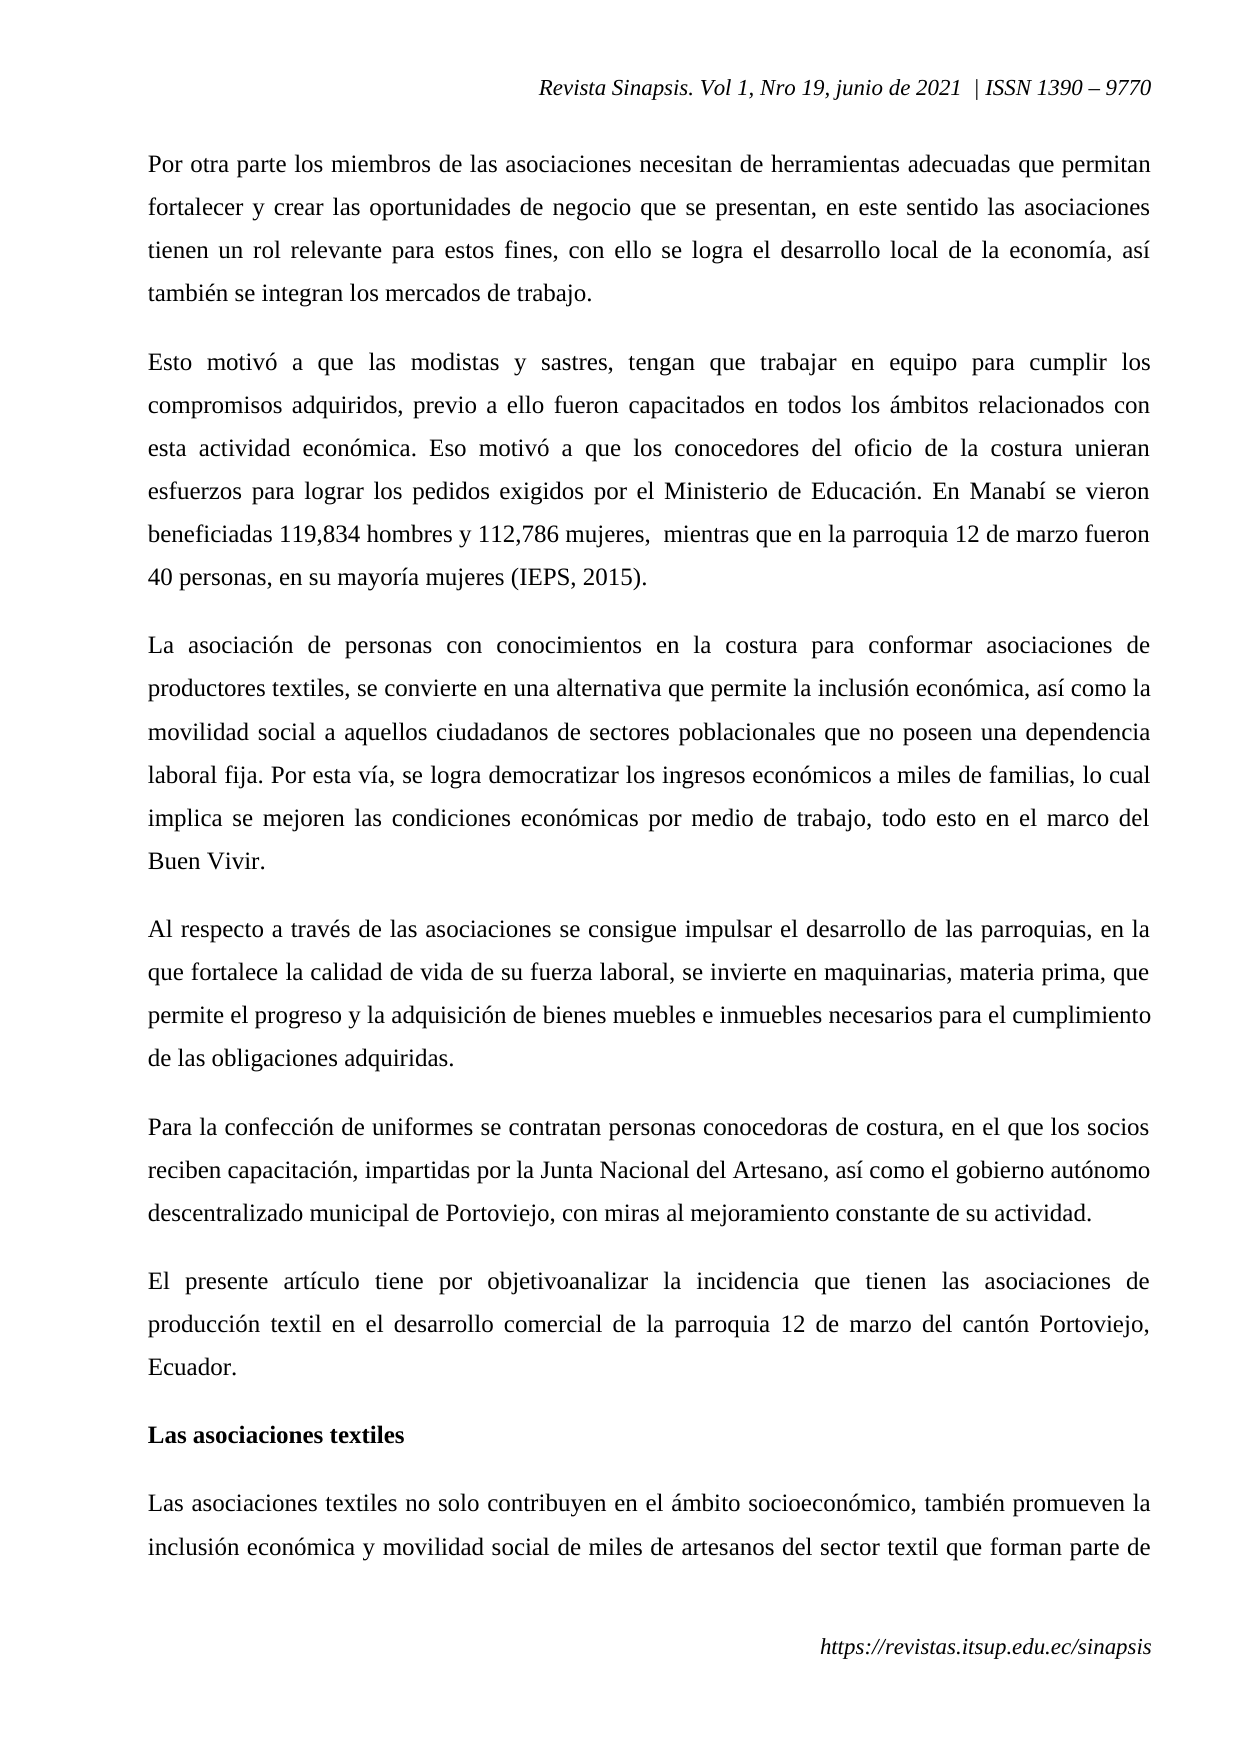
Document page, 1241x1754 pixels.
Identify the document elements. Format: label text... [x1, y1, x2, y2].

subtitle Las asociaciones textiles no solo contribuyen en el ámbito socioeconómico, también promueven la inclusión económica y movilidad social de miles de artesanos del sector textil que forman parte de [148, 1488, 1152, 1560]
subtitle Por otra parte los miembros de las asociaciones necesitan de herramientas adecuadas que permitan fortalecer y crear las oportunidades de negocio que se presentan, en este sentido las asociaciones tienen un rol relevante para estos fines, con ello se logra el desarrollo local de la economía, así también se integran los mercados de trabajo. [148, 149, 1152, 307]
subtitle El presente artículo tiene por objetivoanalizar la incidencia que tienen las asociaciones de producción textil en el desarrollo comercial de la parroquia 12 de marzo del cantón Portoviejo, Ecuador. [148, 1266, 1152, 1381]
subtitle Esto motivó a que las modistas y sastres, tengan que trabajar en equipo para cumplir los compromisos adquiridos, previo a ello fueron capacitados en todos los ámbitos relacionados con esta actividad económica. Eso motivó a que los conocedores del oficio de la costura unieran esfuerzos para lograr los pedidos exigidos por el Ministerio de Educación. En Manabí se vieron beneficiadas 119,834 hombres y 112,786 mujeres, mientras que en la parroquia 12 de marzo fueron 40 personas, en su mayoría mujeres (IEPS, 2015). [148, 347, 1152, 591]
subtitle Para la confección de uniformes se contratan personas conocedoras de costura, en el que los socios reciben capacitación, impartidas por la Junta Nacional del Artesano, así como el gobierno autónomo descentralizado municipal de Portoviejo, con miras al mejoramiento constante de su actividad. [148, 1112, 1152, 1227]
text Las asociaciones textiles [148, 1420, 1152, 1449]
subtitle Al respecto a través de las asociaciones se consigue impulsar el desarrollo de las parroquias, en la que fortalece la calidad de vida de su fuerza laboral, se invierte en maquinarias, materia prima, que permite el progreso y la adquisición de bienes muebles e inmuebles necesarios para el cumplimiento de las obligaciones adquiridas. [148, 914, 1152, 1072]
subtitle La asociación de personas con conocimientos en la costura para conformar asociaciones de productores textiles, se convierte en una alternativa que permite la inclusión económica, así como la movilidad social a aquellos ciudadanos de sectores poblacionales que no poseen una dependencia laboral fija. Por esta vía, se logra democratizar los ingresos económicos a miles de familias, lo cual implica se mejoren las condiciones económicas por medio de trabajo, todo esto en el marco del Buen Vivir. [148, 630, 1152, 875]
